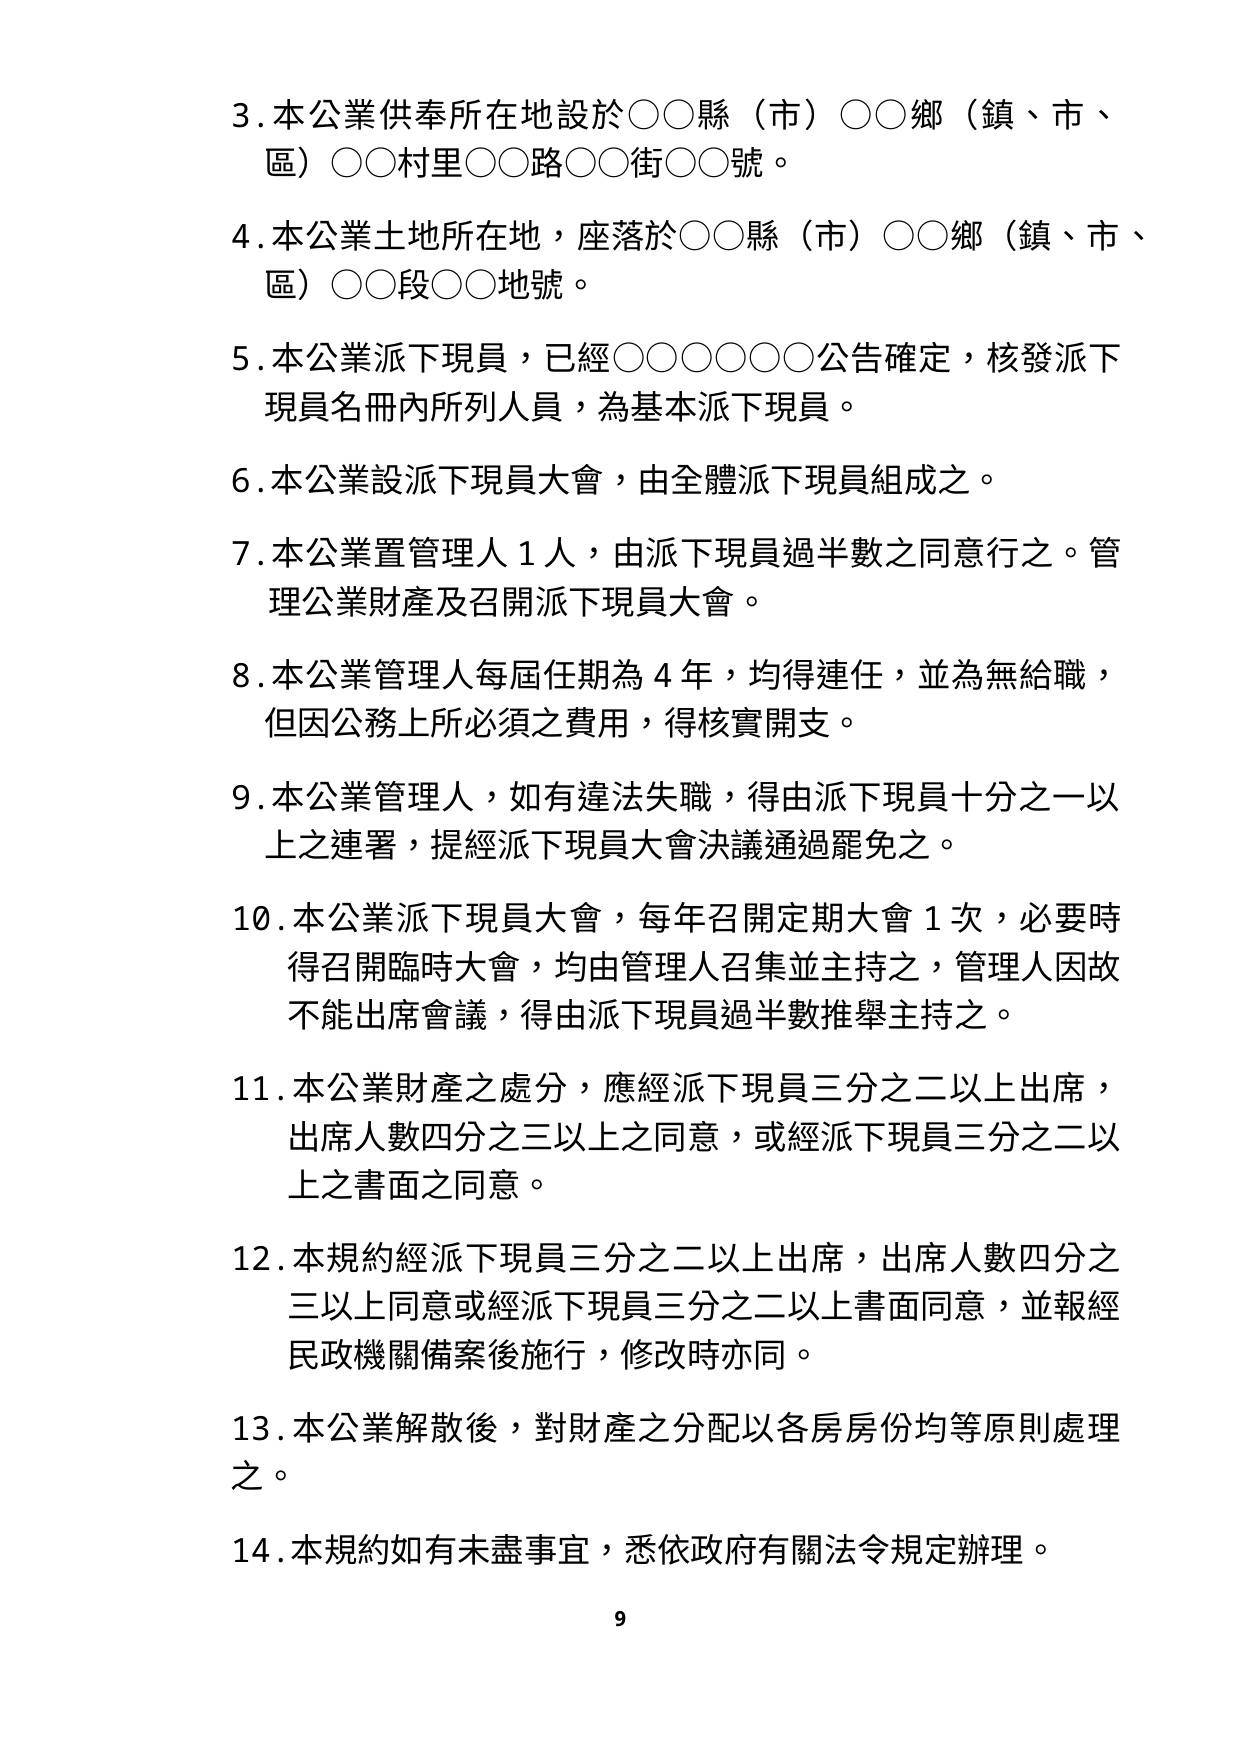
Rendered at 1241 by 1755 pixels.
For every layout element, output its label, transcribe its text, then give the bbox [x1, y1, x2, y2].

text 12.本規約經派下現員三分之二以上出席，出席人數四分之三以上同意或經派下現員三分之二以上書面同意，並報經民政機關備案後施行，修改時亦同。 [231, 1232, 1122, 1377]
text 4.本公業土地所在地，座落於○○縣（市）○○鄉（鎮、市、區）○○段○○地號。 [231, 210, 1122, 307]
text 10.本公業派下現員大會，每年召開定期大會1次，必要時得召開臨時大會，均由管理人召集並主持之，管理人因故不能出席會議，得由派下現員過半數推舉主持之。 [231, 892, 1122, 1037]
text 7.本公業置管理人1人，由派下現員過半數之同意行之。管理公業財產及召開派下現員大會。 [231, 527, 1122, 624]
text 11.本公業財產之處分，應經派下現員三分之二以上出席，出席人數四分之三以上之同意，或經派下現員三分之二以上之書面之同意。 [231, 1062, 1122, 1207]
text 13.本公業解散後，對財產之分配以各房房份均等原則處理之。 [231, 1402, 1122, 1498]
text 14.本規約如有未盡事宜，悉依政府有關法令規定辦理。 [231, 1523, 1122, 1572]
text 3.本公業供奉所在地設於○○縣（市）○○鄉（鎮、市、區）○○村里○○路○○街○○號。 [231, 89, 1122, 185]
text 9.本公業管理人，如有違法失職，得由派下現員十分之一以上之連署，提經派下現員大會決議通過罷免之。 [231, 770, 1122, 867]
text 6.本公業設派下現員大會，由全體派下現員組成之。 [231, 454, 1122, 502]
text 5.本公業派下現員，已經○○○○○○公告確定，核發派下現員名冊內所列人員，為基本派下現員。 [231, 332, 1122, 429]
text 8.本公業管理人每屆任期為4年，均得連任，並為無給職，但因公務上所必須之費用，得核實開支。 [231, 649, 1122, 745]
